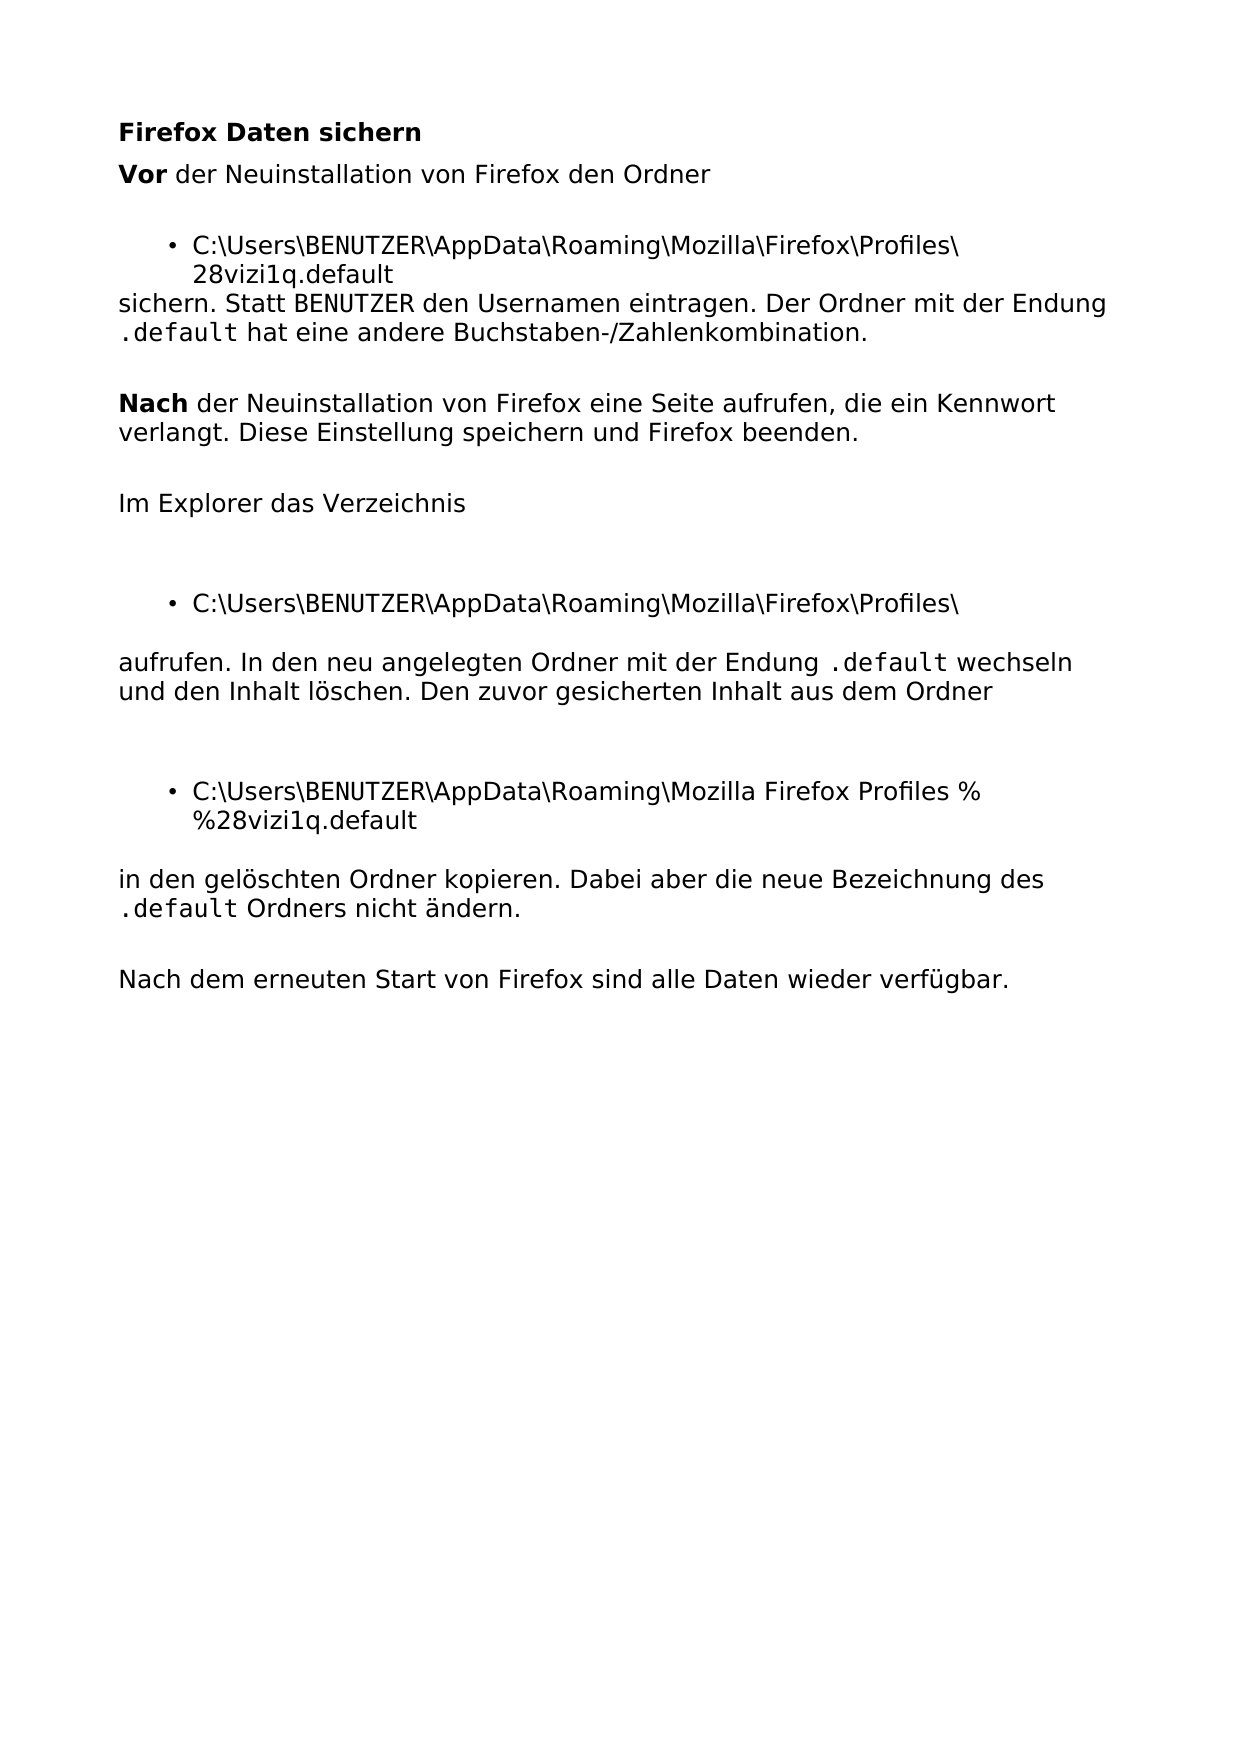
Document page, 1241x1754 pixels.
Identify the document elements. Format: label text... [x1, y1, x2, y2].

text Nach dem erneuten Start von Firefox sind alle Daten wieder verfügbar. [118, 965, 1122, 994]
list C:\Users\BENUTZER\AppData\Roaming\Mozilla\Firefox\Profiles\28vizi1q.default [177, 231, 1122, 289]
text Nach der Neuinstallation von Firefox eine Seite aufrufen, die ein Kennwort verlangt. Diese Einstellung speichern und Firefox beenden. [118, 389, 1122, 477]
text Im Explorer das Verzeichnis [118, 489, 1122, 548]
text aufrufen. In den neu angelegten Ordner mit der Endung .default wechseln und den Inhalt löschen. Den zuvor gesicherten Inhalt aus dem Ordner [118, 648, 1122, 735]
list C:\Users\BENUTZER\AppData\Roaming\Mozilla\Firefox\Profiles\ [177, 589, 1122, 648]
text Vor der Neuinstallation von Firefox den Ordner [118, 160, 1122, 189]
list C:\Users\BENUTZER\AppData\Roaming\Mozilla Firefox Profiles %%28vizi1q.default [177, 777, 1122, 865]
text sichern. Statt BENUTZER den Usernamen eintragen. Der Ordner mit der Endung .default hat eine andere Buchstaben-/Zahlenkombination. [118, 289, 1122, 377]
text in den gelöschten Ordner kopieren. Dabei aber die neue Bezeichnung des .default Ordners nicht ändern. [118, 865, 1122, 952]
text Firefox Daten sichern [118, 118, 1122, 147]
